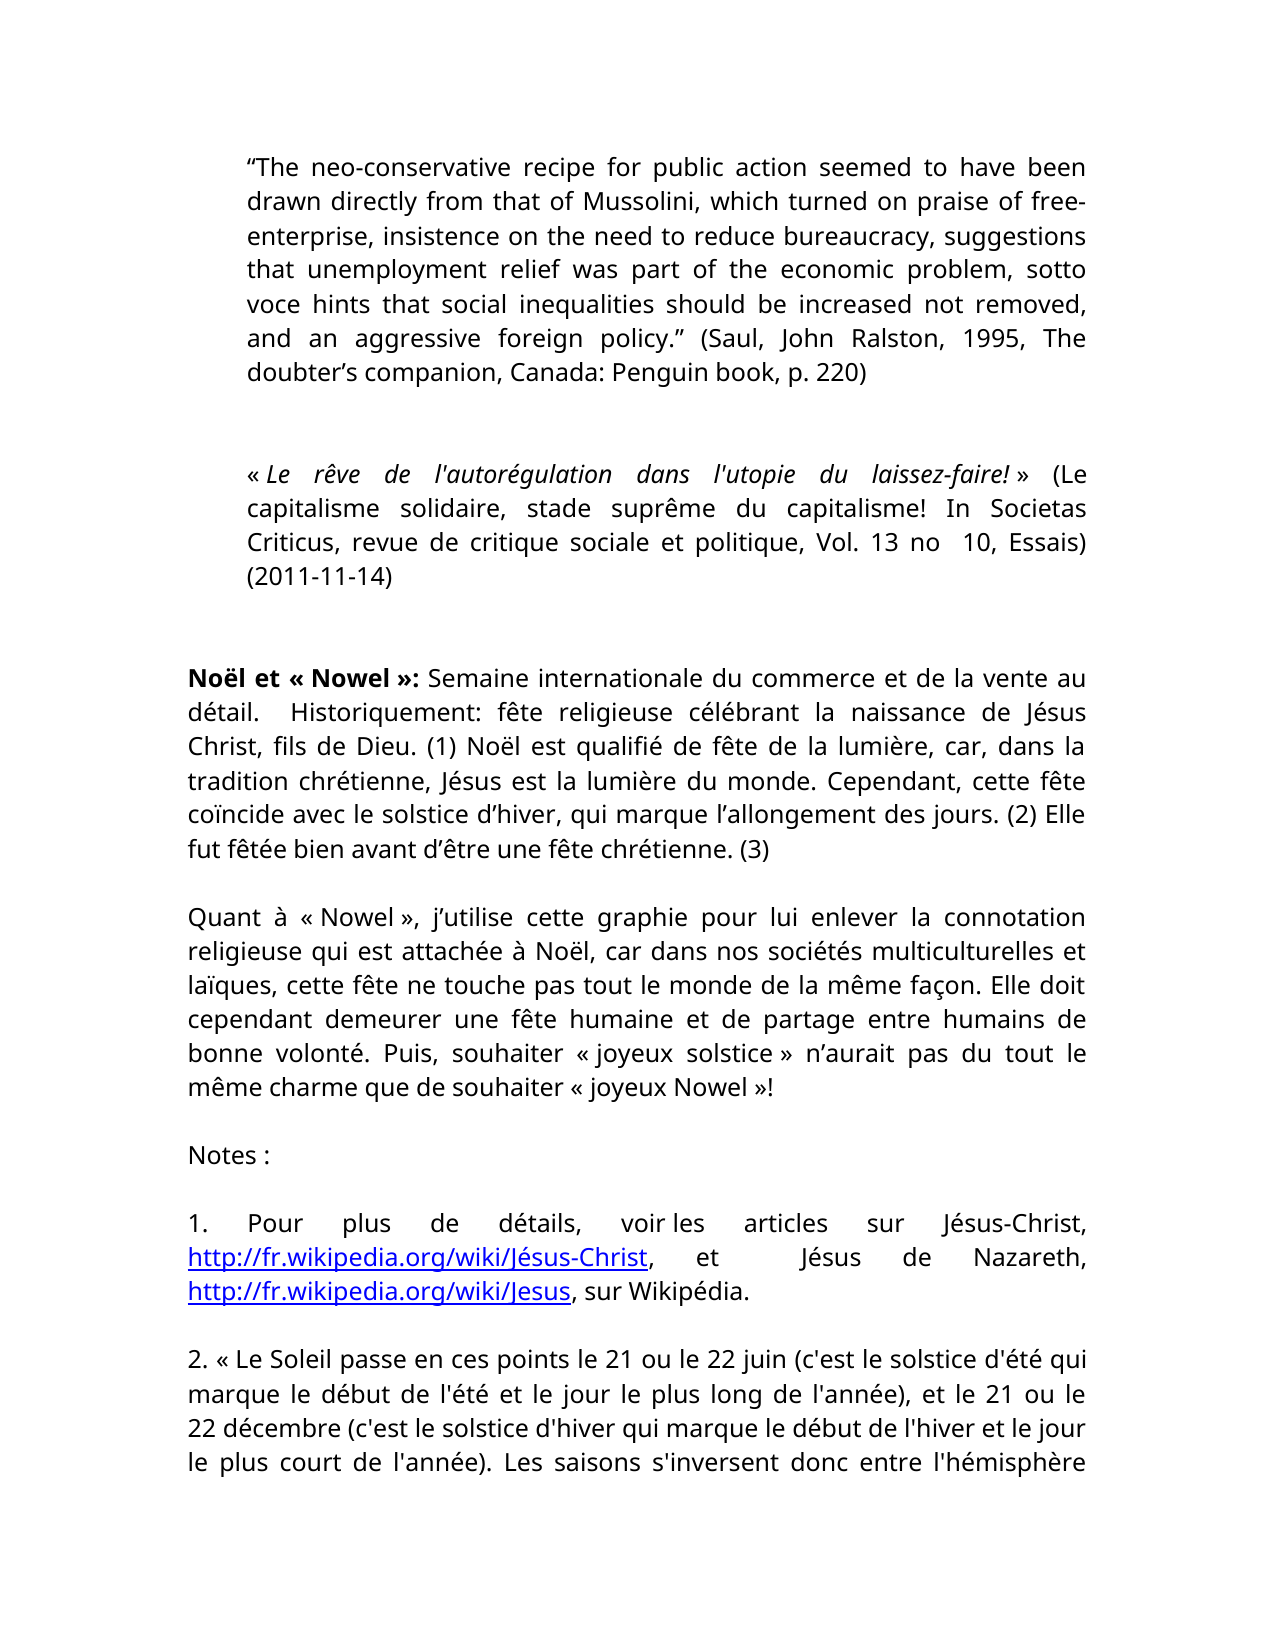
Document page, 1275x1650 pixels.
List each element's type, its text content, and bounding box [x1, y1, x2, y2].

text 2. « Le Soleil passe en ces points le 21 ou le 22 juin (c'est le solstice d'été qui marque le début de l'été et le jour le plus long de l'année), et le 21 ou le 22 décembre (c'est le solstice d'hiver qui marque le début de l'hiver et le jour le plus court de l'année). Les saisons s'inversent donc entre l'hémisphère [187, 1342, 1087, 1478]
text Quant à « Nowel », j’utilise cette graphie pour lui enlever la connotation religieuse qui est attachée à Noël, car dans nos sociétés multiculturelles et laïques, cette fête ne touche pas tout le monde de la même façon. Elle doit cependant demeurer une fête humaine et de partage entre humains de bonne volonté. Puis, souhaiter « joyeux solstice » n’aurait pas du tout le même charme que de souhaiter « joyeux Nowel »! [187, 899, 1087, 1104]
text Notes : [187, 1138, 1087, 1172]
text “The neo-conservative recipe for public action seemed to have been drawn directly from that of Mussolini, which turned on praise of free-enterprise, insistence on the need to reduce bureaucracy, suggestions that unemployment relief was part of the economic problem, sotto voce hints that social inequalities should be increased not removed, and an aggressive foreign policy.” (Saul, John Ralston, 1995, The doubter’s companion, Canada: Penguin book, p. 220) [247, 150, 1087, 388]
text 1. Pour plus de détails, voir les articles sur Jésus-Christ, http://fr.wikipedia.org/wiki/Jésus-Christ, et Jésus de Nazareth, http://fr.wikipedia.org/wiki/Jesus, sur Wikipédia. [187, 1206, 1087, 1308]
text Noël et « Nowel »: Semaine internationale du commerce et de la vente au détail. Historiquement: fête religieuse célébrant la naissance de Jésus Christ, fils de Dieu. (1) Noël est qualifié de fête de la lumière, car, dans la tradition chrétienne, Jésus est la lumière du monde. Cependant, cette fête coïncide avec le solstice d’hiver, qui marque l’allongement des jours. (2) Elle fut fêtée bien avant d’être une fête chrétienne. (3) [187, 661, 1087, 865]
text « Le rêve de l'autorégulation dans l'utopie du laissez-faire! » (Le capitalisme solidaire, stade suprême du capitalisme! In Societas Criticus, revue de critique sociale et politique, Vol. 13 no 10, Essais) (2011-11-14) [247, 457, 1087, 593]
